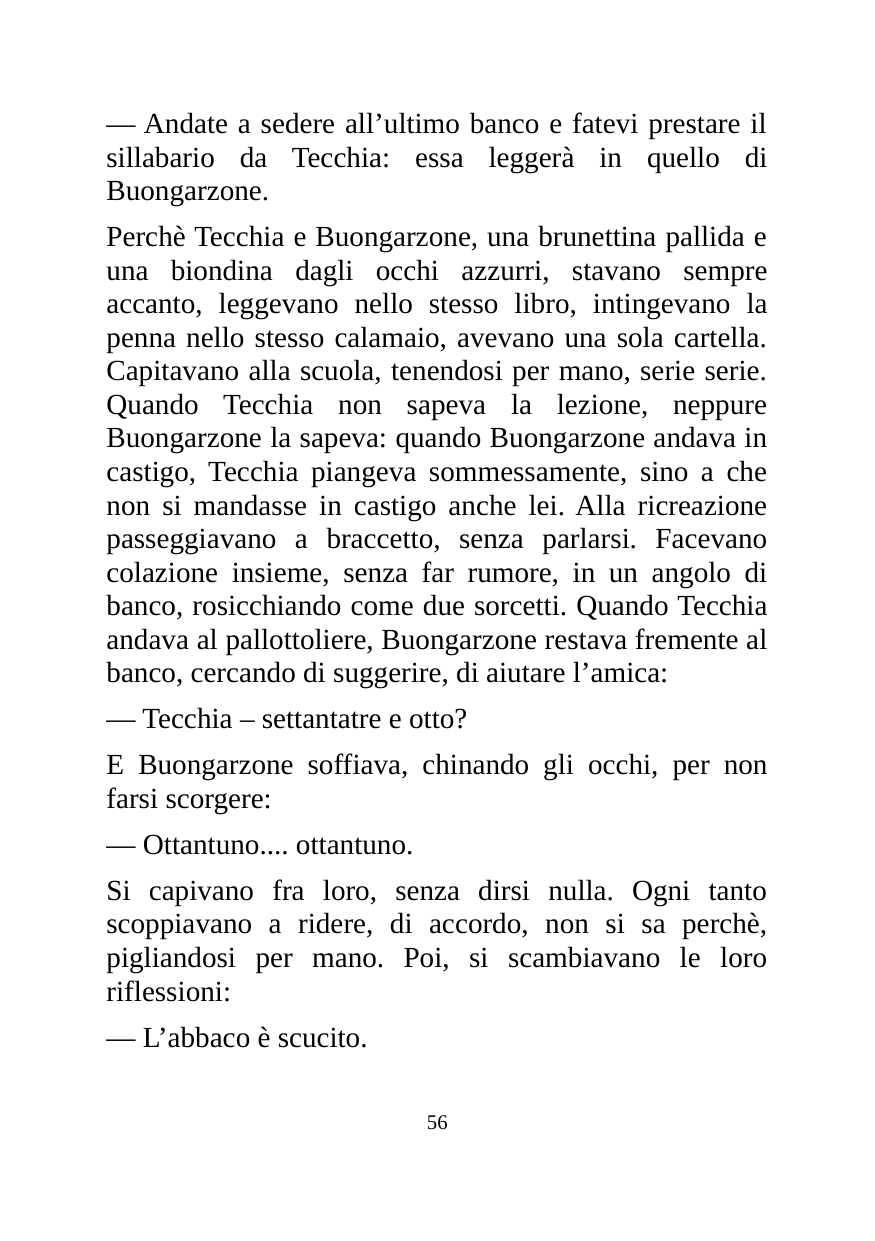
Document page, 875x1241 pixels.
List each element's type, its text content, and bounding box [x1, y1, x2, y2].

text Si capivano fra loro, senza dirsi nulla. Ogni tanto scoppiavano a ridere, di accordo, non si sa perchè, pigliandosi per mano. Poi, si scambiavano le loro riflessioni: [106, 873, 768, 1007]
text — Ottantuno.... ottantuno. [106, 827, 768, 861]
text E Buongarzone soffiava, chinando gli occhi, per non farsi scorgere: [106, 747, 768, 814]
text Perchè Tecchia e Buongarzone, una brunettina pallida e una biondina dagli occhi azzurri, stavano sempre accanto, leggevano nello stesso libro, intingevano la penna nello stesso calamaio, avevano una sola cartella. Capitavano alla scuola, tenendosi per mano, serie serie. Quando Tecchia non sapeva la lezione, neppure Buongarzone la sapeva: quando Buongarzone andava in castigo, Tecchia piangeva sommessamente, sino a che non si mandasse in castigo anche lei. Alla ricreazione passeggiavano a braccetto, senza parlarsi. Facevano colazione insieme, senza far rumore, in un angolo di banco, rosicchiando come due sorcetti. Quando Tecchia andava al pallottoliere, Buongarzone restava fremente al banco, cercando di suggerire, di aiutare l’amica: [106, 219, 768, 689]
text — L’abbaco è scucito. [106, 1020, 768, 1053]
text — Tecchia – settantatre e otto? [106, 701, 768, 735]
text — Andate a sedere all’ultimo banco e fatevi prestare il sillabario da Tecchia: essa leggerà in quello di Buongarzone. [106, 106, 768, 207]
